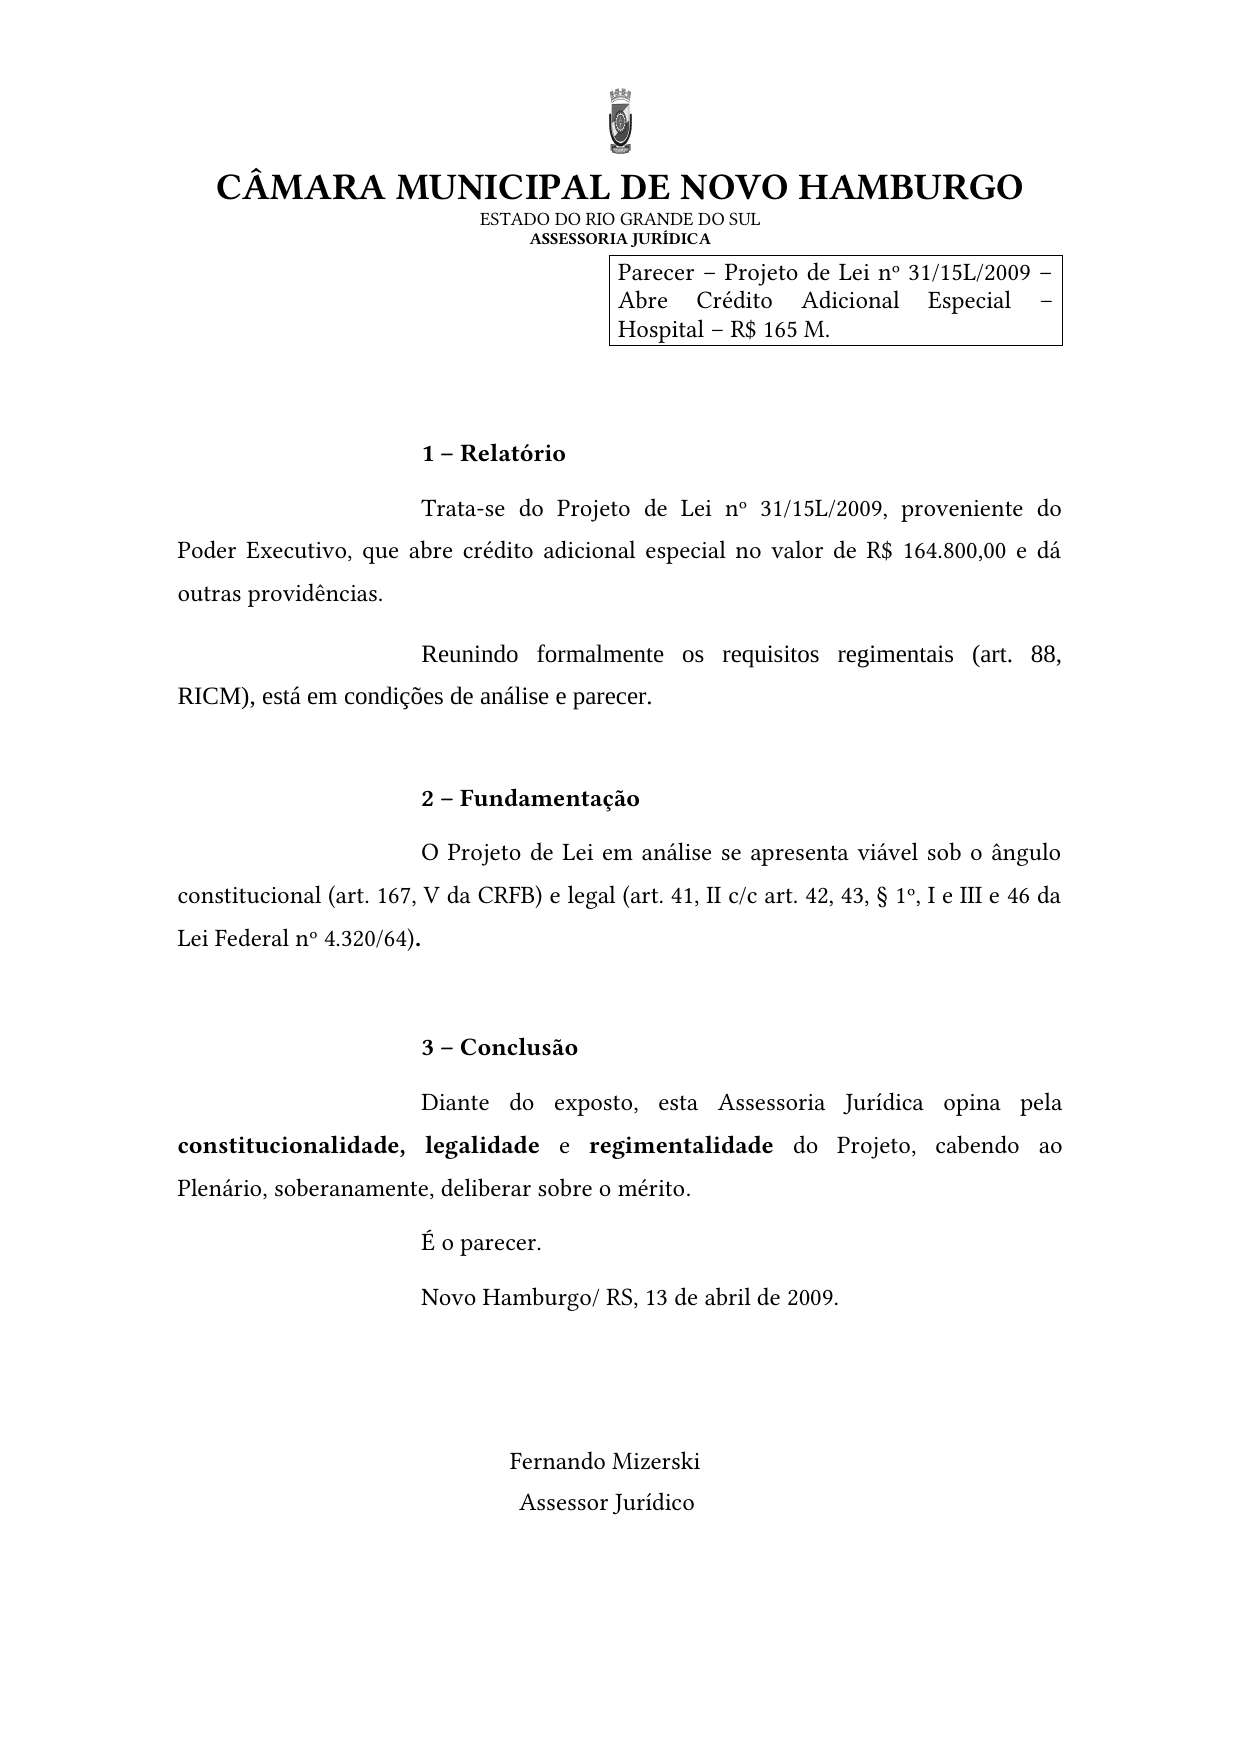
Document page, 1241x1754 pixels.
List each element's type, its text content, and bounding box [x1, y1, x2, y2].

text É o parecer. [177, 1228, 1063, 1257]
text Trata-se do Projeto de Lei nº 31/15L/2009, proveniente do Poder Executivo, que abre crédito adicional especial no valor de R$ 164.800,00 e dá outras providências. [177, 494, 1063, 608]
text O Projeto de Lei em análise se apresenta viável sob o ângulo constitucional (art. 167, V da CRFB) e legal (art. 41, II c/c art. 42, 43, § 1º, I e III e 46 da Lei Federal nº 4.320/64). [177, 838, 1063, 953]
text Fernando Mizerski [251, 1447, 1063, 1476]
text 2 – Fundamentação [177, 784, 1063, 812]
text Assessor Jurídico [325, 1488, 1063, 1516]
text 3 – Conclusão [177, 1033, 1063, 1062]
text 1 – Relatório [177, 439, 1063, 468]
text Reunindo formalmente os requisitos regimentais (art. 88, RICM), está em condições de análise e parecer. [177, 641, 1063, 710]
text Diante do exposto, esta Assessoria Jurídica opina pela constitucionalidade, legalidade e regimentalidade do Projeto, cabendo ao Plenário, soberanamente, deliberar sobre o mérito. [177, 1088, 1063, 1202]
text Parecer – Projeto de Lei nº 31/15L/2009 – Abre Crédito Adicional Especial – Hospital – R$ 165 M. [610, 256, 1062, 345]
text Novo Hamburgo/ RS, 13 de abril de 2009. [177, 1283, 1063, 1312]
